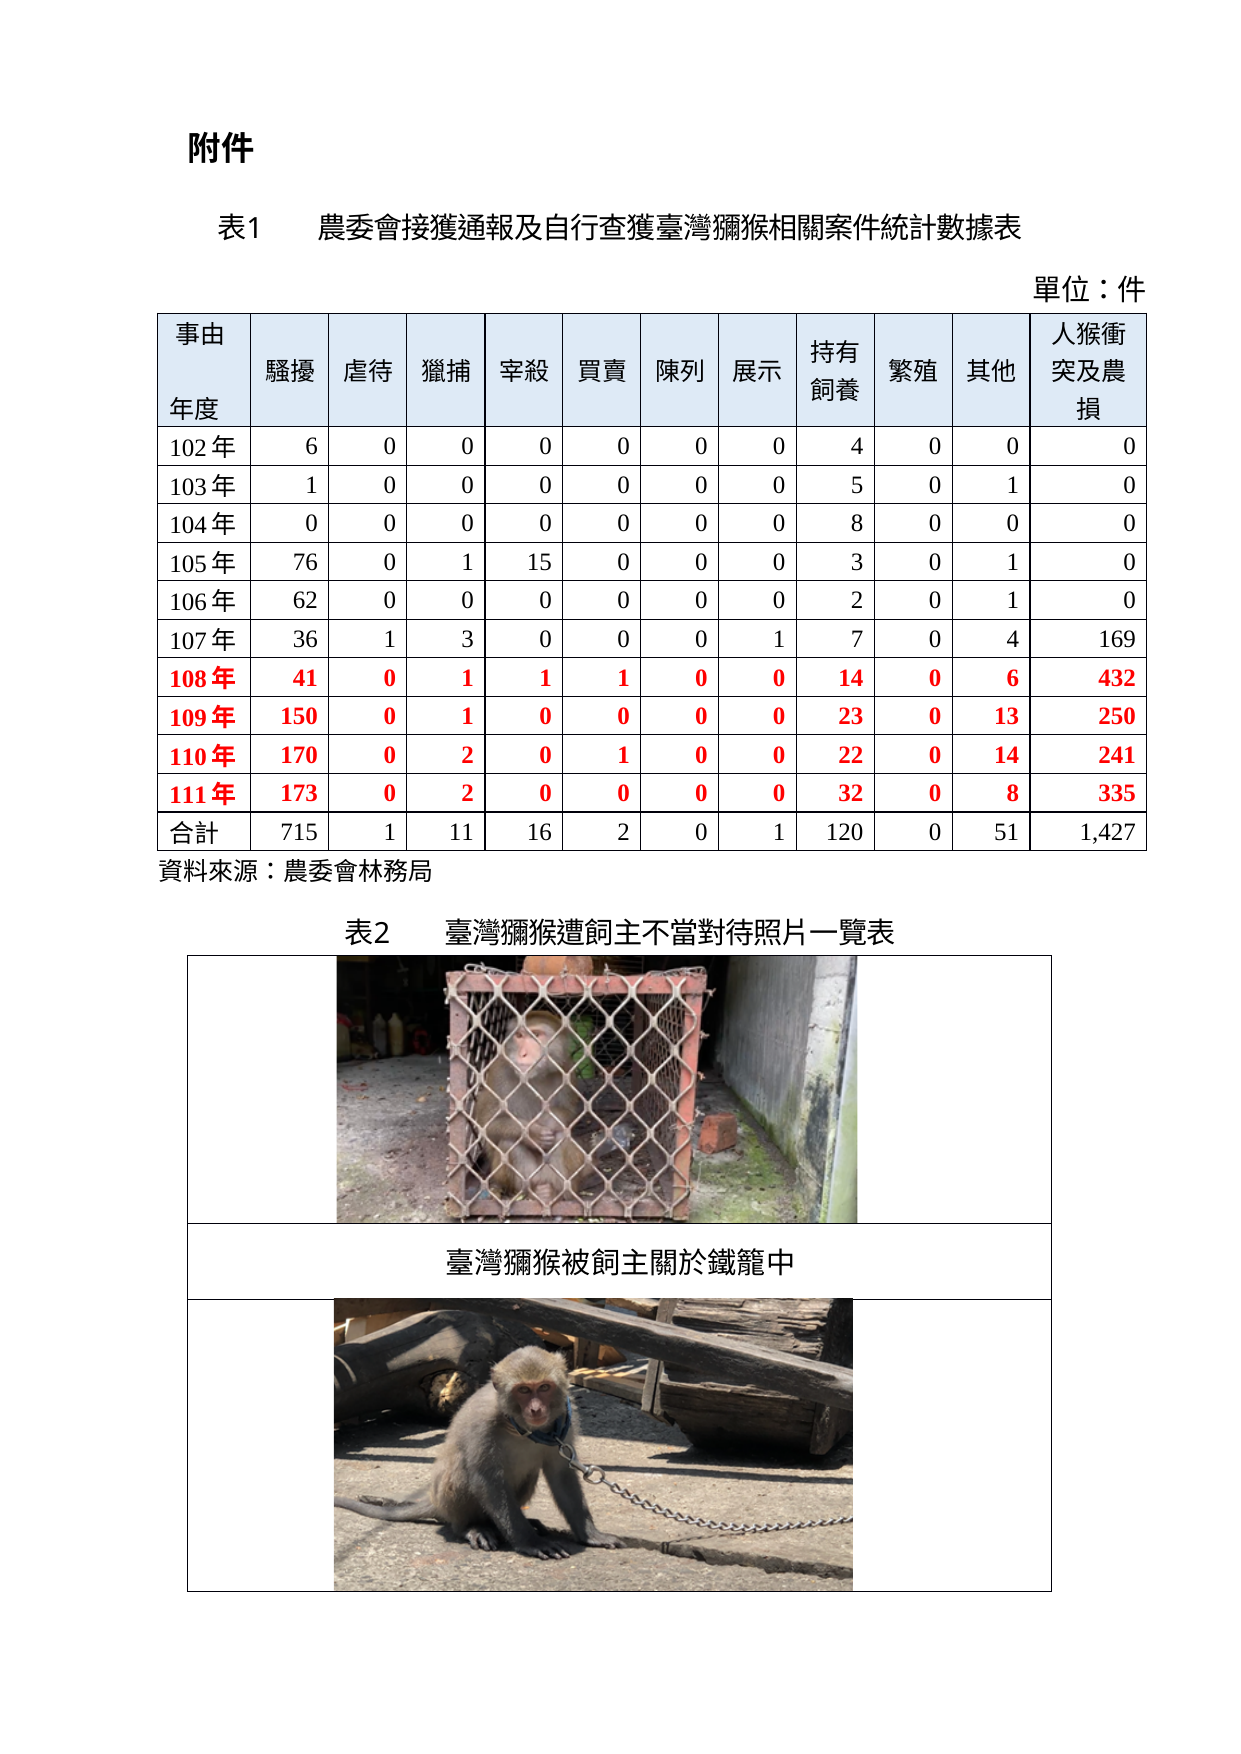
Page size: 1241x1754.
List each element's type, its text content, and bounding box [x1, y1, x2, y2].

table_cell 0 [1031, 427, 1146, 464]
list 臺灣獼猴遭飼主不當對待照片一覽表 [187, 913, 1053, 951]
table_header 虐待 [329, 314, 406, 426]
table_cell 0 [486, 504, 562, 542]
table_header 獵捕 [407, 314, 484, 426]
table_cell 0 [251, 504, 328, 542]
table_header 宰殺 [486, 314, 562, 426]
table_header 人猴衝突及農損 [1031, 314, 1146, 426]
table_cell 11 [407, 813, 484, 850]
table_cell 1 [251, 466, 328, 503]
table_cell 0 [719, 735, 796, 773]
table_cell 0 [875, 543, 952, 580]
table_cell 8 [953, 774, 1029, 811]
table_cell 0 [875, 620, 952, 657]
table_cell 0 [641, 504, 718, 542]
table_cell 1 [563, 735, 640, 773]
table_cell 109年 [158, 697, 250, 734]
table_cell 0 [563, 774, 640, 811]
table_cell 150 [251, 697, 328, 734]
table_cell 2 [563, 813, 640, 850]
table_cell 111年 [158, 774, 250, 811]
table_cell 0 [875, 658, 952, 696]
table_cell 2 [407, 774, 484, 811]
table_cell 1 [407, 697, 484, 734]
table_cell 107年 [158, 620, 250, 657]
list 農委會接獲通報及自行查獲臺灣獼猴相關案件統計數據表 [187, 208, 1053, 246]
table_cell 14 [797, 658, 874, 696]
table_cell 120 [797, 813, 874, 850]
table_cell 4 [797, 427, 874, 464]
table_cell 1 [953, 581, 1029, 619]
text 附件 [187, 108, 1053, 183]
table_cell 1 [953, 466, 1029, 503]
table_cell 0 [641, 774, 718, 811]
table_cell 106年 [158, 581, 250, 619]
table_cell 0 [563, 427, 640, 464]
table_cell 0 [875, 735, 952, 773]
table_cell 臺灣獼猴被飼主關於鐵籠中 [188, 1224, 1051, 1298]
table_cell 0 [875, 774, 952, 811]
table_cell 0 [1031, 543, 1146, 580]
table_cell 0 [407, 504, 484, 542]
table_cell 0 [563, 466, 640, 503]
table_cell 1 [719, 813, 796, 850]
table_cell 110年 [158, 735, 250, 773]
table_cell 0 [563, 504, 640, 542]
table_cell 36 [251, 620, 328, 657]
table_cell 0 [641, 620, 718, 657]
subtitle 資料來源：農委會林務局 [158, 851, 1053, 888]
table_header 展示 [719, 314, 796, 426]
table_cell 0 [329, 774, 406, 811]
table_cell 1 [486, 658, 562, 696]
table_cell 0 [719, 658, 796, 696]
table_cell 3 [797, 543, 874, 580]
table_cell 335 [1031, 774, 1146, 811]
table_cell 0 [486, 697, 562, 734]
table_cell 0 [641, 658, 718, 696]
table_header 陳列 [641, 314, 718, 426]
table_cell 1 [719, 620, 796, 657]
table_cell 170 [251, 735, 328, 773]
table_cell 0 [329, 543, 406, 580]
table_cell 432 [1031, 658, 1146, 696]
table_cell 2 [797, 581, 874, 619]
table_header 其他 [953, 314, 1029, 426]
table_cell 41 [251, 658, 328, 696]
table_header [188, 956, 336, 1222]
table_cell 6 [251, 427, 328, 464]
table_cell 0 [486, 774, 562, 811]
table_cell 0 [641, 466, 718, 503]
table_cell 32 [797, 774, 874, 811]
table_cell 0 [1031, 504, 1146, 542]
table_cell 0 [875, 427, 952, 464]
table_cell 2 [407, 735, 484, 773]
table_cell 1 [329, 813, 406, 850]
table_cell 0 [719, 774, 796, 811]
table_cell 0 [329, 658, 406, 696]
table_cell 0 [563, 581, 640, 619]
table_cell 0 [1031, 466, 1146, 503]
table_cell 250 [1031, 697, 1146, 734]
table_cell 0 [875, 466, 952, 503]
table_cell 76 [251, 543, 328, 580]
table_cell 6 [953, 658, 1029, 696]
table_cell 0 [641, 581, 718, 619]
table_cell 15 [486, 543, 562, 580]
table_cell [188, 1300, 333, 1591]
table_cell 104年 [158, 504, 250, 542]
table_cell 62 [251, 581, 328, 619]
table_header 買賣 [563, 314, 640, 426]
table_cell 8 [797, 504, 874, 542]
table_cell 7 [797, 620, 874, 657]
table_cell 51 [953, 813, 1029, 850]
table_cell 0 [641, 813, 718, 850]
table_cell 103年 [158, 466, 250, 503]
table_cell 0 [563, 620, 640, 657]
table_cell 0 [719, 581, 796, 619]
table_header 持有飼養 [797, 314, 874, 426]
table_cell 22 [797, 735, 874, 773]
table_cell 0 [563, 697, 640, 734]
table_cell 0 [486, 427, 562, 464]
table_cell 1,427 [1031, 813, 1146, 850]
table_cell 0 [641, 735, 718, 773]
table_cell 0 [953, 504, 1029, 542]
table_cell 合計 [158, 813, 250, 850]
picture [336, 956, 858, 1223]
table_cell 0 [641, 427, 718, 464]
table_cell 1 [953, 543, 1029, 580]
table_cell 0 [641, 697, 718, 734]
table_cell 0 [953, 427, 1029, 464]
table_cell 0 [329, 697, 406, 734]
table_header [858, 956, 1051, 1222]
table_cell 0 [486, 581, 562, 619]
table_cell 0 [719, 466, 796, 503]
table_cell 715 [251, 813, 328, 850]
table_header 事由 年度 [158, 314, 250, 426]
table_cell 3 [407, 620, 484, 657]
table_header 繁殖 [875, 314, 952, 426]
table_cell 0 [329, 427, 406, 464]
table_cell [853, 1300, 1051, 1591]
table_cell 102年 [158, 427, 250, 464]
table_cell 0 [875, 581, 952, 619]
table_cell 241 [1031, 735, 1146, 773]
table_cell 0 [719, 543, 796, 580]
table_cell 0 [329, 581, 406, 619]
table_cell 105年 [158, 543, 250, 580]
table_cell 108年 [158, 658, 250, 696]
table_cell 0 [719, 697, 796, 734]
table_cell 0 [486, 466, 562, 503]
picture [333, 1298, 853, 1591]
table_cell 0 [407, 427, 484, 464]
table_cell 0 [875, 813, 952, 850]
table_cell 14 [953, 735, 1029, 773]
table_cell 0 [641, 543, 718, 580]
table_cell 1 [329, 620, 406, 657]
table_cell 0 [486, 735, 562, 773]
table_cell 5 [797, 466, 874, 503]
table_cell 0 [875, 697, 952, 734]
table_cell 0 [875, 504, 952, 542]
table_cell 4 [953, 620, 1029, 657]
table_cell 0 [563, 543, 640, 580]
table_cell 0 [719, 504, 796, 542]
table_cell 1 [407, 658, 484, 696]
table_cell 13 [953, 697, 1029, 734]
table_cell 23 [797, 697, 874, 734]
table_cell 0 [407, 466, 484, 503]
table_cell 0 [486, 620, 562, 657]
table_cell 1 [407, 543, 484, 580]
table_cell 0 [719, 427, 796, 464]
table_cell 0 [329, 504, 406, 542]
table_cell 173 [251, 774, 328, 811]
table_cell 0 [329, 735, 406, 773]
table_cell 0 [329, 466, 406, 503]
table_cell 0 [1031, 581, 1146, 619]
table_header 騷擾 [251, 314, 328, 426]
table_cell 1 [563, 658, 640, 696]
text 單位：件 [761, 271, 1147, 308]
table_cell 0 [407, 581, 484, 619]
table_cell 169 [1031, 620, 1146, 657]
table_cell 16 [486, 813, 562, 850]
